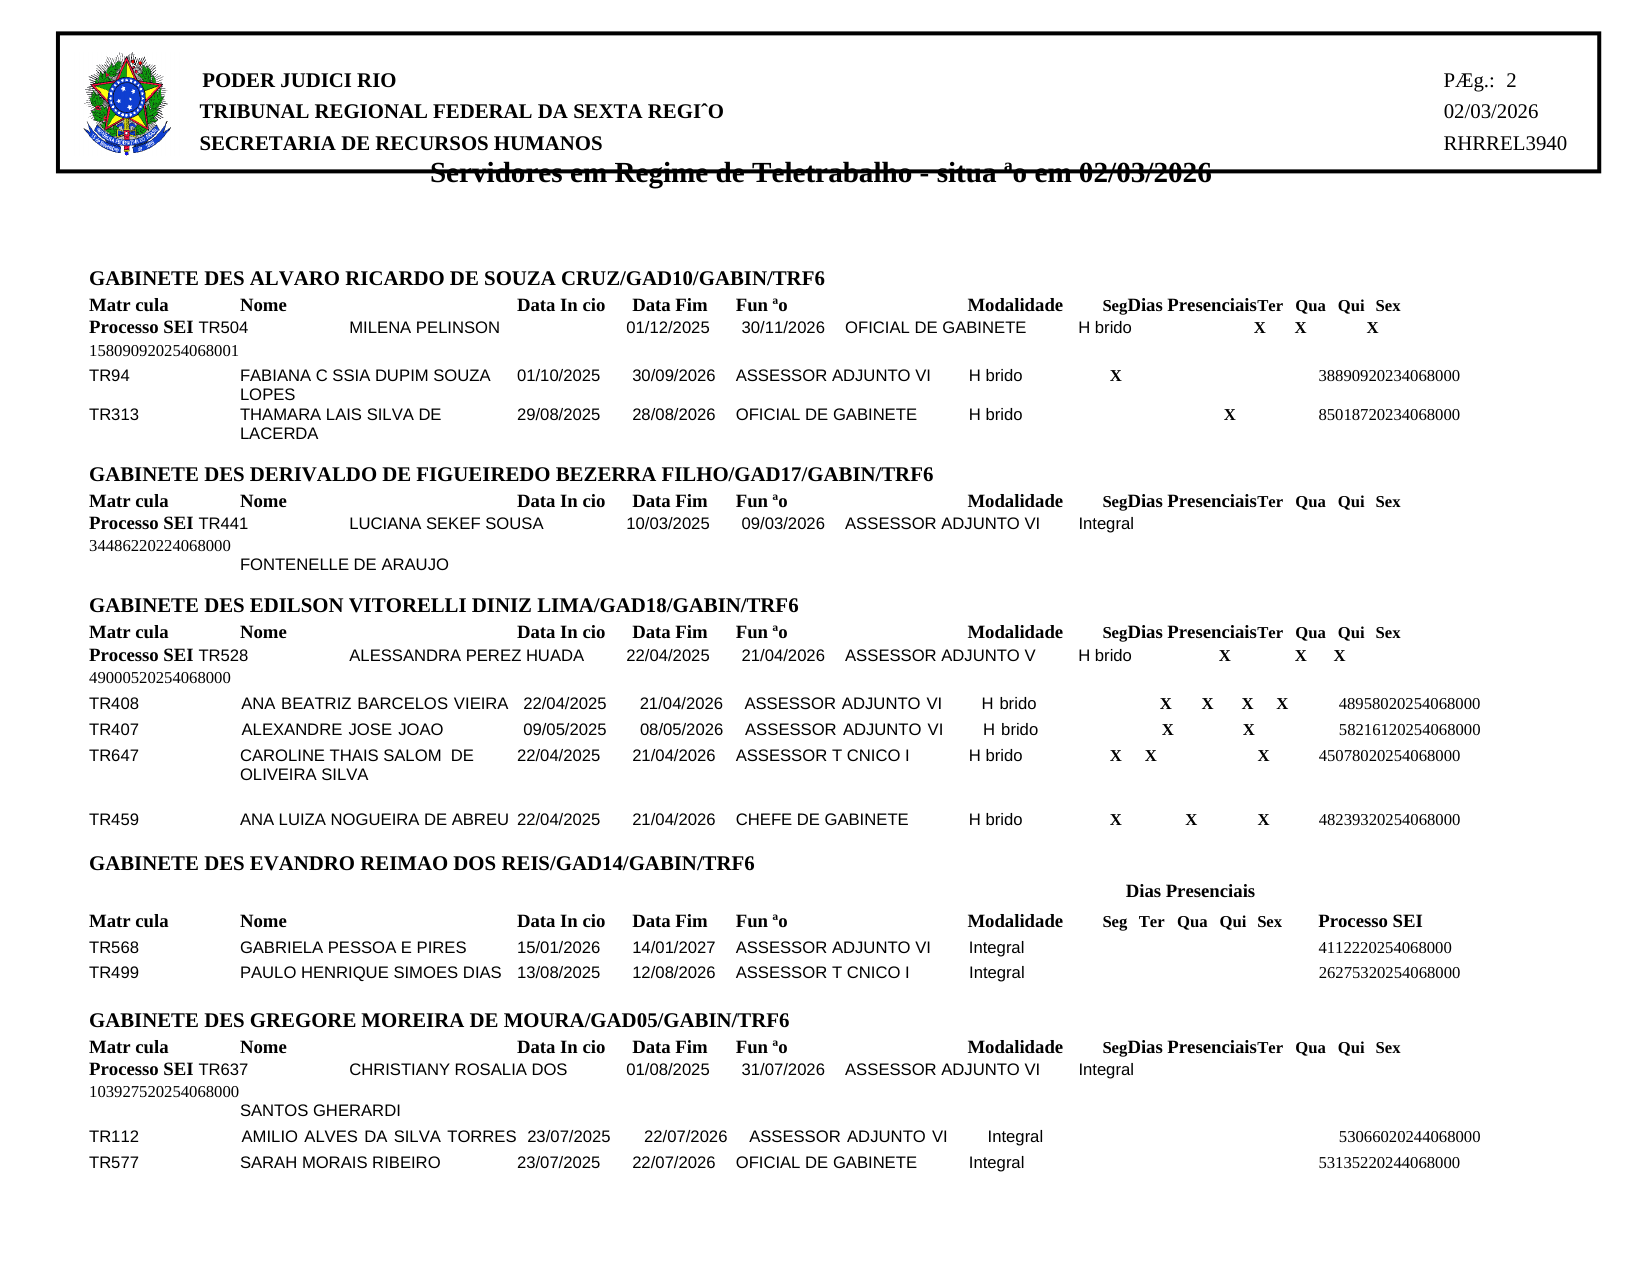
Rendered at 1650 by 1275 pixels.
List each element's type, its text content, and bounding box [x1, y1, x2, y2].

picture [1121, 164, 1125, 176]
text TR408 ANA BEATRIZ BARCELOS VIEIRA 22/04/2025 21/04/2026 ASSESSOR ADJUNTO VI H brido X X X X 48958020254068000 TR407 ALEXANDRE JOSE JOAO 09/05/2025 08/05/2026 ASSESSOR ADJUNTO VI H brido X X 58216120254068000 TR647 CAROLINE THAIS SALOM DE 22/04/2025 21/04/2026 ASSESSOR T CNICO I H brido X X X 45078020254068000 [89, 687, 1481, 765]
text GABINETE DES ALVARO RICARDO DE SOUZA CRUZ/GAD10/GABIN/TRF6 [89, 267, 1588, 290]
text FONTENELLE DE ARAUJO [240, 555, 1588, 574]
text Matr cula Nome Data In cio Data Fim Fun ªo Modalidade SegDias PresenciaisTer Qua Qui Sex Processo SEI TR504 MILENA PELINSON 01/12/2025 30/11/2026 OFICIAL DE GABINETE H brido X X X 158090920254068001 [89, 293, 1489, 359]
picture [52, 27, 1605, 176]
text TR459 ANA LUIZA NOGUEIRA DE ABREU 22/04/2025 21/04/2026 CHEFE DE GABINETE H brido X X X 48239320254068000 GABINETE DES EVANDRO REIMAO DOS REIS/GAD14/GABIN/TRF6 [89, 784, 1481, 874]
text LACERDA [240, 424, 1588, 443]
text Matr cula Nome Data In cio Data Fim Fun ªo Modalidade SegDias PresenciaisTer Qua Qui Sex Processo SEI TR637 CHRISTIANY ROSALIA DOS 01/08/2025 31/07/2026 ASSESSOR ADJUNTO VI Integral 103927520254068000 [89, 1035, 1489, 1101]
text TR313 THAMARA LAIS SILVA DE 29/08/2025 28/08/2026 OFICIAL DE GABINETE H brido X 85018720234068000 [89, 405, 1588, 424]
text Dias Presenciais [1126, 881, 1588, 902]
text TR112 AMILIO ALVES DA SILVA TORRES 23/07/2025 22/07/2026 ASSESSOR ADJUNTO VI Integral 53066020244068000 TR577 SARAH MORAIS RIBEIRO 23/07/2025 22/07/2026 OFICIAL DE GABINETE Integral 53135220244068000 [89, 1120, 1481, 1172]
picture [1083, 164, 1087, 176]
text GABINETE DES EDILSON VITORELLI DINIZ LIMA/GAD18/GABIN/TRF6 [89, 594, 1588, 617]
text GABINETE DES GREGORE MOREIRA DE MOURA/GAD05/GABIN/TRF6 [89, 1009, 1588, 1032]
text LOPES [240, 386, 1588, 404]
text Matr cula Nome Data In cio Data Fim Fun ªo Modalidade SegDias PresenciaisTer Qua Qui Sex Processo SEI TR528 ALESSANDRA PEREZ HUADA 22/04/2025 21/04/2026 ASSESSOR ADJUNTO V H brido X X X 49000520254068000 [89, 621, 1481, 687]
text TR94 FABIANA C SSIA DUPIM SOUZA 01/10/2025 30/09/2026 ASSESSOR ADJUNTO VI H brido X 38890920234068000 [89, 366, 1588, 385]
text Matr cula Nome Data In cio Data Fim Fun ªo Modalidade SegDias PresenciaisTer Qua Qui Sex Processo SEI TR441 LUCIANA SEKEF SOUSA 10/03/2025 09/03/2026 ASSESSOR ADJUNTO VI Integral 34486220224068000 [89, 489, 1481, 555]
text OLIVEIRA SILVA [240, 765, 1588, 784]
text GABINETE DES DERIVALDO DE FIGUEIREDO BEZERRA FILHO/GAD17/GABIN/TRF6 [89, 463, 1588, 486]
picture [1173, 164, 1177, 176]
text TR568 GABRIELA PESSOA E PIRES 15/01/2026 14/01/2027 ASSESSOR ADJUNTO VI Integral 4112220254068000 TR499 PAULO HENRIQUE SIMOES DIAS 13/08/2025 12/08/2026 ASSESSOR T CNICO I Integral 26275320254068000 [89, 931, 1481, 982]
picture [621, 164, 628, 172]
text Matr cula Nome Data In cio Data Fim Fun ªo Modalidade Seg Ter Qua Qui Sex Processo SEI [89, 902, 1588, 931]
text SANTOS GHERARDI [240, 1102, 1588, 1120]
